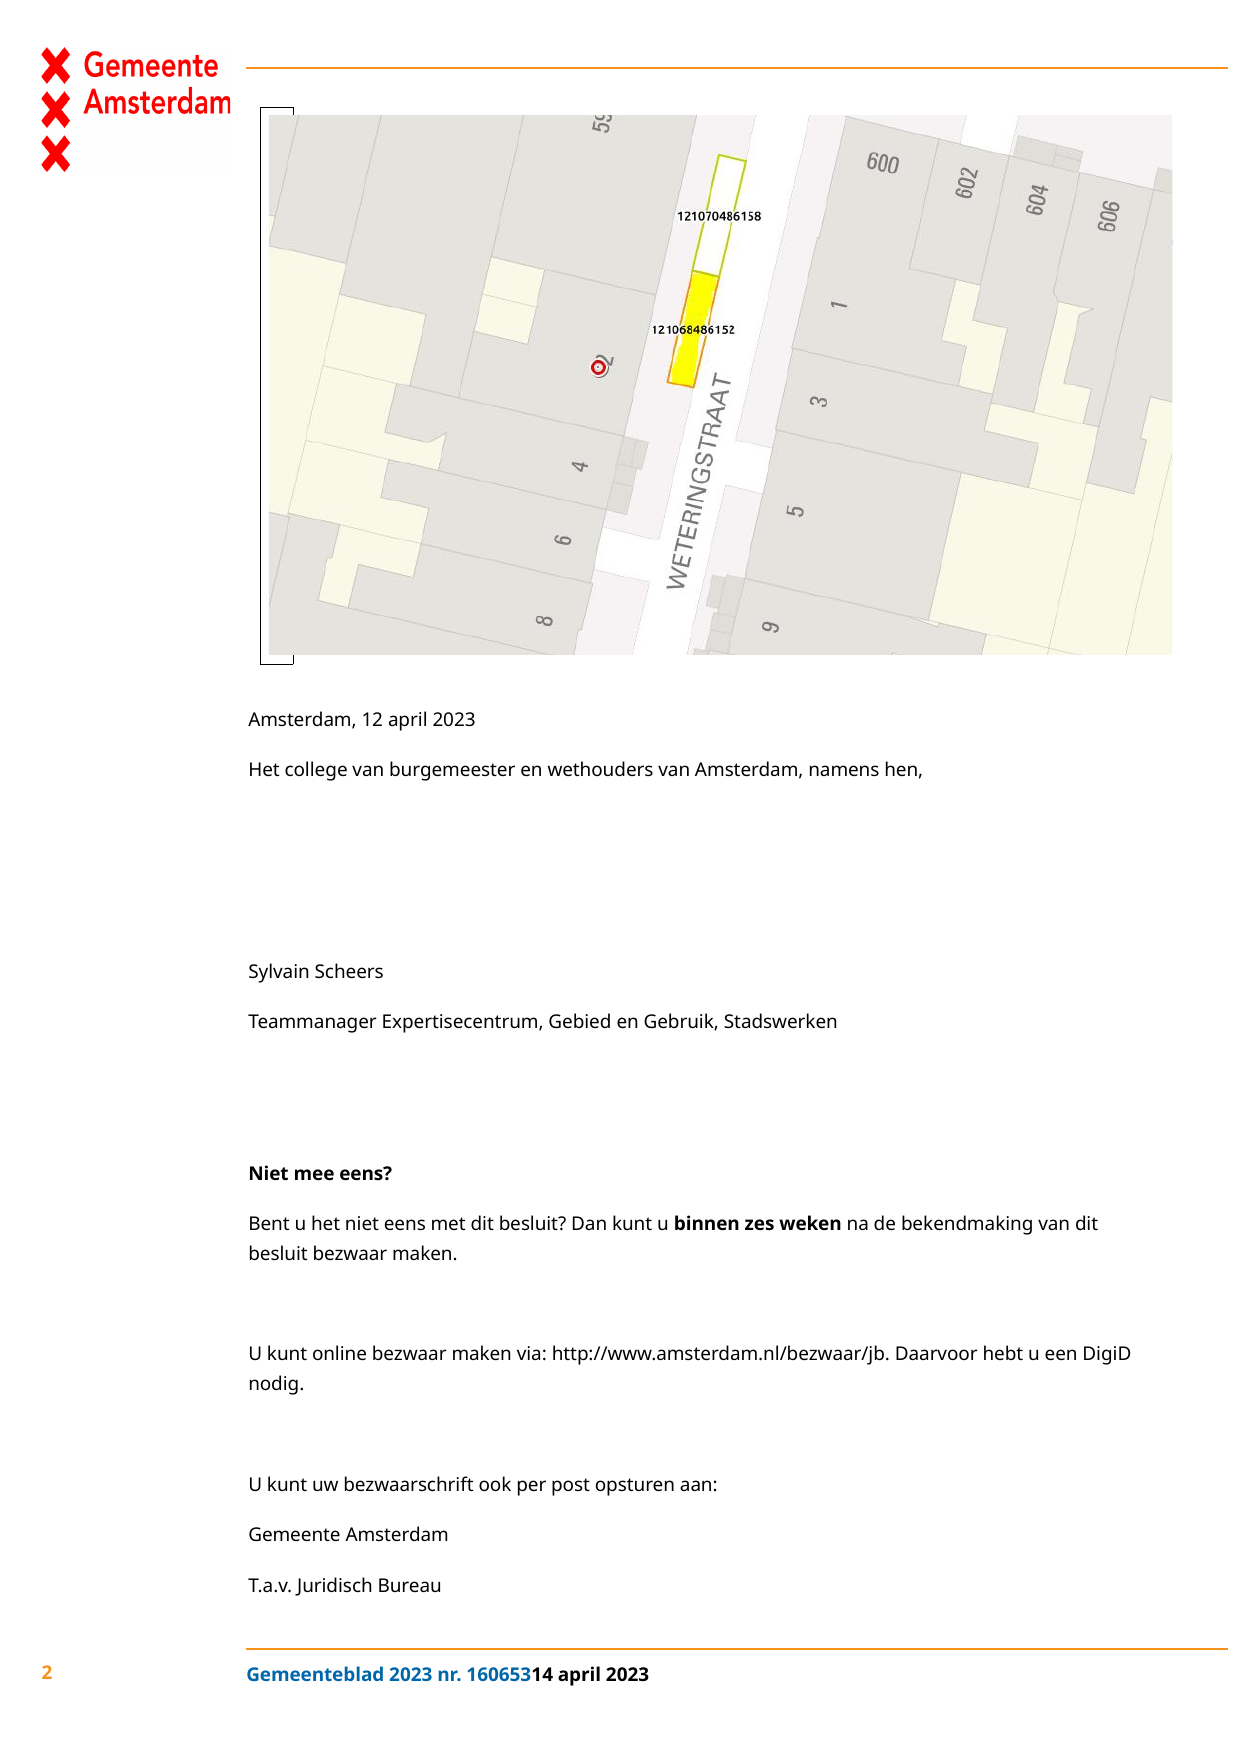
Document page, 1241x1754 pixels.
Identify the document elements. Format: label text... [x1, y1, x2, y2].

text Amsterdam, 12 april 2023 [248, 706, 1152, 732]
text Bent u het niet eens met dit besluit? Dan kunt u binnen zes weken na de bekendmaking van dit besluit bezwaar maken. [248, 1210, 1152, 1266]
text Teammanager Expertisecentrum, Gebied en Gebruik, Stadswerken [248, 1008, 1152, 1034]
text Niet mee eens? [248, 1160, 1152, 1186]
text Gemeente Amsterdam [248, 1521, 1152, 1547]
text U kunt uw bezwaarschrift ook per post opsturen aan: [248, 1471, 1152, 1497]
text U kunt online bezwaar maken via: http://www.amsterdam.nl/bezwaar/jb. Daarvoor hebt u een DigiD nodig. [248, 1341, 1152, 1396]
text Het college van burgemeester en wethouders van Amsterdam, namens hen, [248, 756, 1152, 782]
text Sylvain Scheers [248, 958, 1152, 984]
text T.a.v. Juridisch Bureau [248, 1572, 1152, 1598]
picture [268, 115, 1173, 655]
picture [41, 47, 231, 172]
